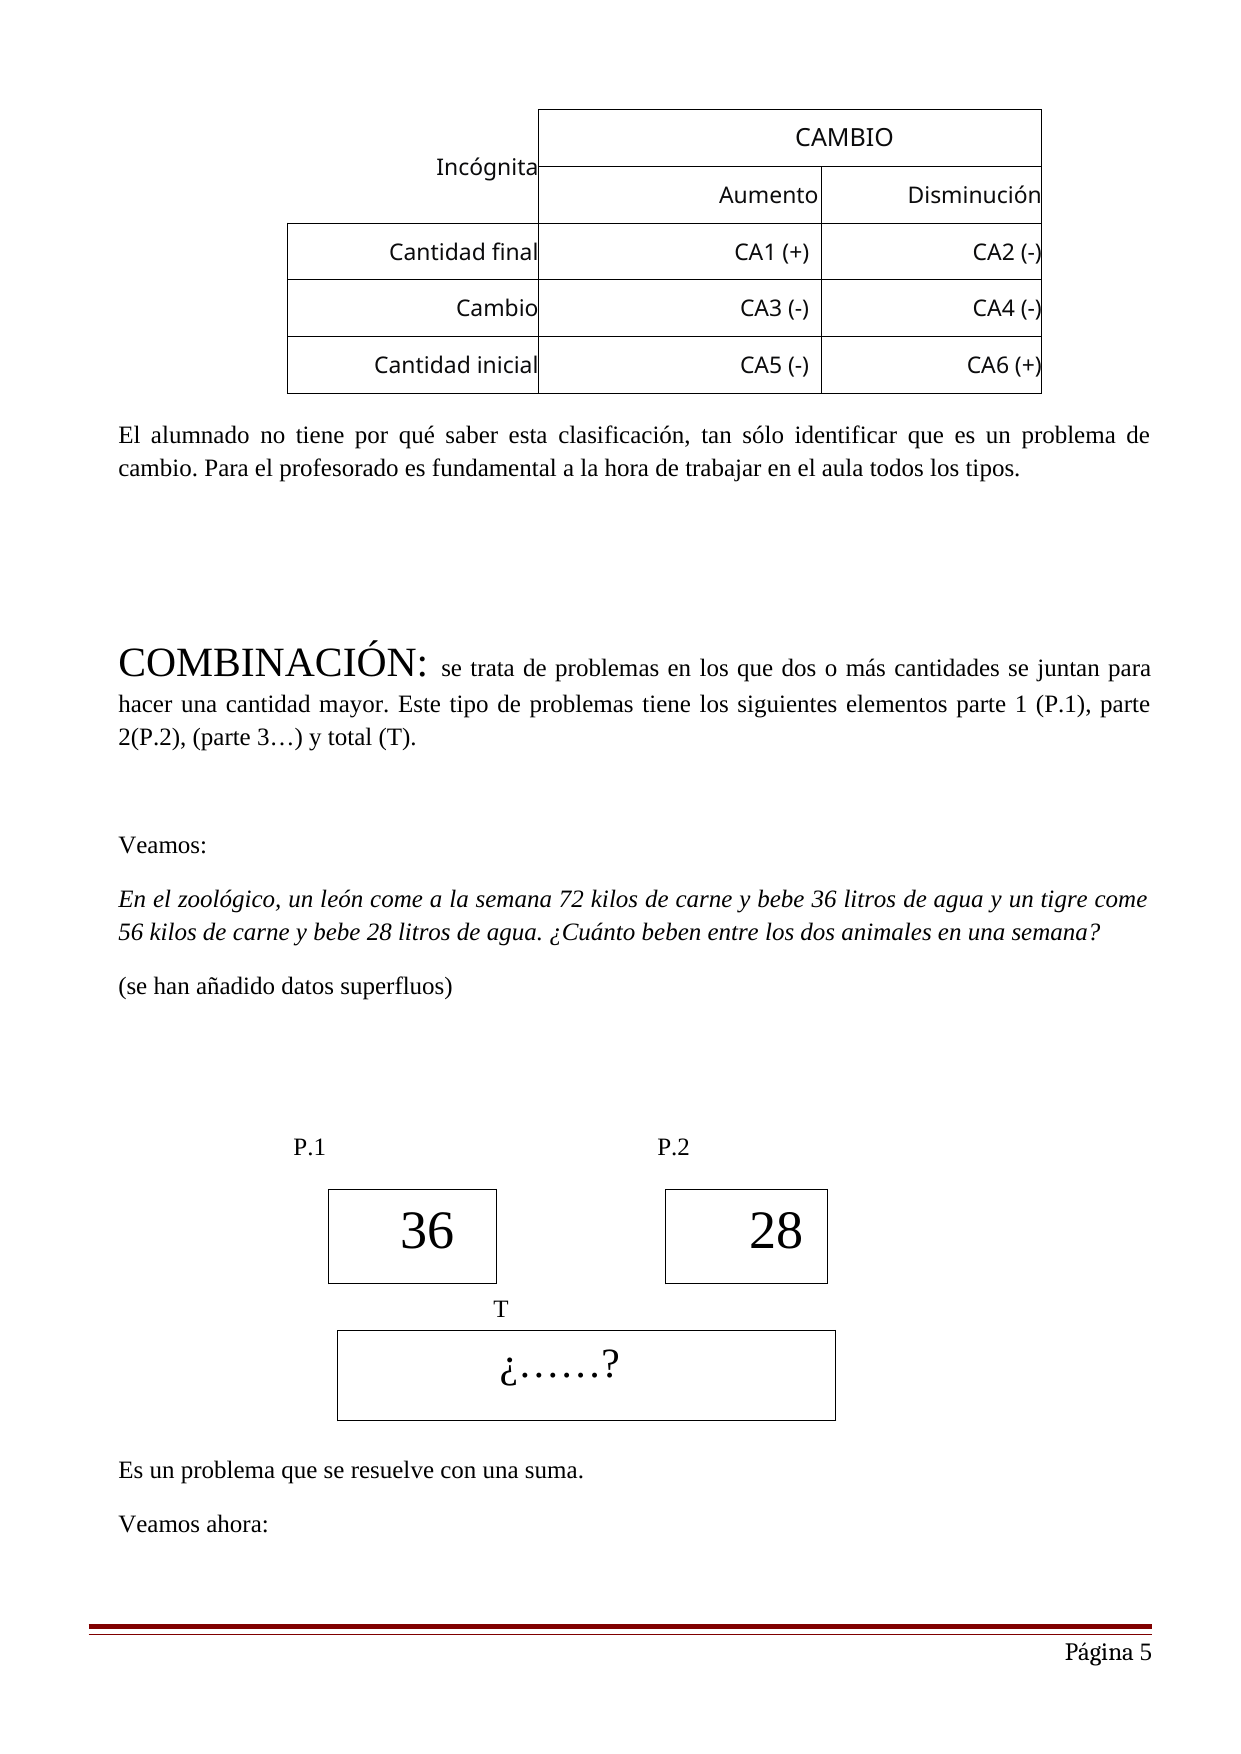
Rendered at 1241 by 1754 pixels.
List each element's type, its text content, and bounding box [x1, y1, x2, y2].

table_header [539, 110, 819, 166]
table_cell CA3 (-) [539, 280, 819, 336]
text El alumnado no tiene por qué saber esta clasificación, tan sólo identificar que es un problema de cambio. Para el profesorado es fundamental a la hora de trabajar en el aula todos los tipos. [118, 420, 1152, 482]
text Veamos: [118, 830, 1152, 859]
table_cell Cantidad final [288, 224, 538, 279]
table_cell Cantidad inicial [288, 337, 538, 393]
table_cell Aumento [539, 167, 819, 223]
table_cell CA6 (+) [822, 337, 1041, 393]
text T [118, 1294, 1152, 1323]
table_cell CA1 (+) [539, 224, 819, 279]
text En el zoológico, un león come a la semana 72 kilos de carne y bebe 36 litros de agua y un tigre come 56 kilos de carne y bebe 28 litros de agua. ¿Cuánto beben entre los dos animales en una semana? [118, 884, 1152, 946]
text COMBINACIÓN: se trata de problemas en los que dos o más cantidades se juntan para hacer una cantidad mayor. Este tipo de problemas tiene los siguientes elementos parte 1 (P.1), parte 2(P.2), (parte 3…) y total (T). [118, 637, 1152, 751]
text ¿……? [353, 1339, 820, 1387]
text Es un problema que se resuelve con una suma. [118, 1455, 1152, 1484]
table_cell CA5 (-) [539, 337, 819, 393]
text (se han añadido datos superfluos) [118, 971, 1152, 999]
text 28 [682, 1198, 812, 1260]
text 36 [344, 1198, 481, 1260]
table_header CAMBIO [819, 110, 1041, 166]
table_cell CA2 (-) [822, 224, 1041, 279]
text Veamos ahora: [118, 1509, 1152, 1538]
table_cell CA4 (-) [822, 280, 1041, 336]
table_cell Cambio [288, 280, 538, 336]
table_cell Disminución [822, 167, 1041, 223]
text P.1 P.2 [118, 1132, 1152, 1161]
table_header Incógnita [288, 109, 538, 223]
